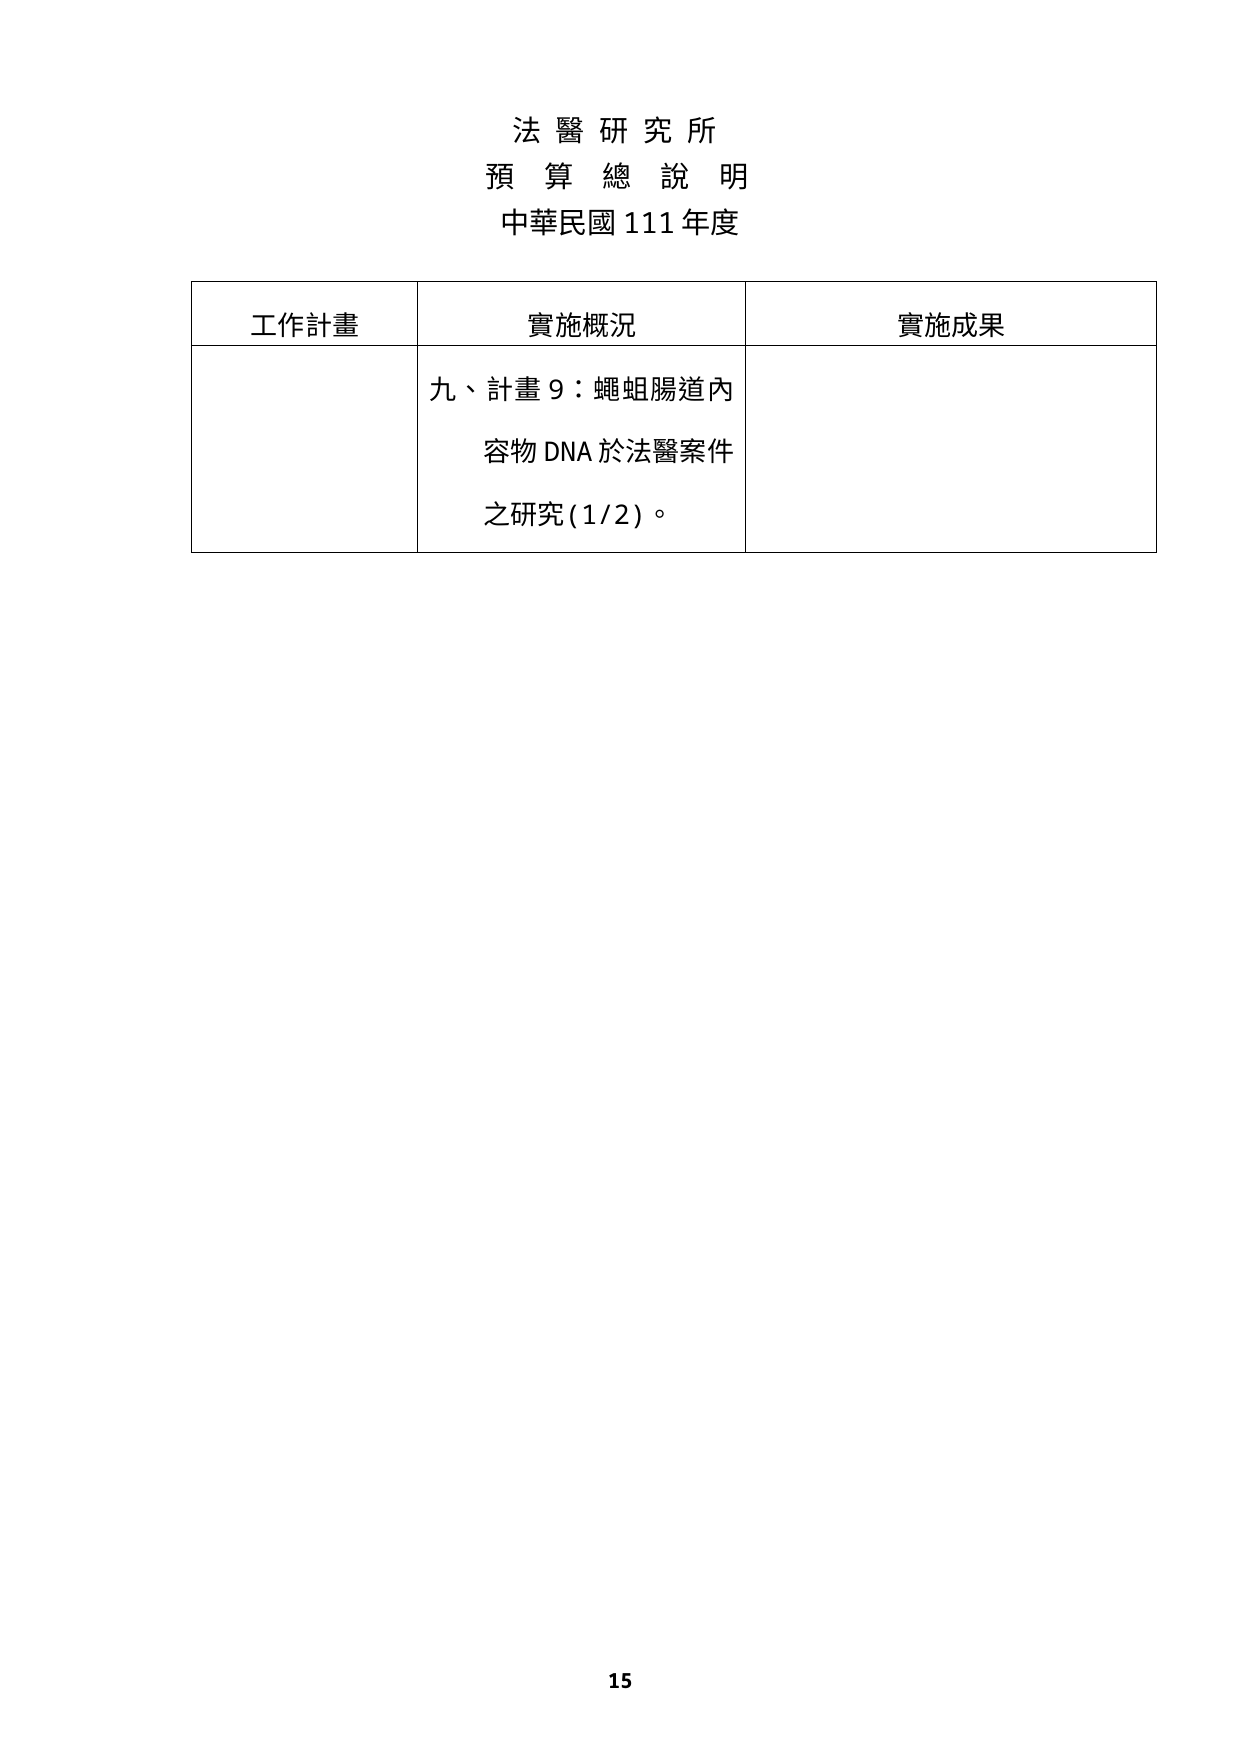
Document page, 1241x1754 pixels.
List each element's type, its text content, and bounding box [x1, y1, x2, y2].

table_header 實施概況 [418, 282, 745, 345]
table_header 實施成果 [746, 282, 1156, 345]
table_cell [746, 346, 1156, 552]
table_cell 九、計畫9：蠅蛆腸道內容物DNA於法醫案件之研究(1/2)。 [418, 346, 745, 552]
table_cell [192, 346, 417, 552]
table_header 工作計畫 [192, 282, 417, 345]
